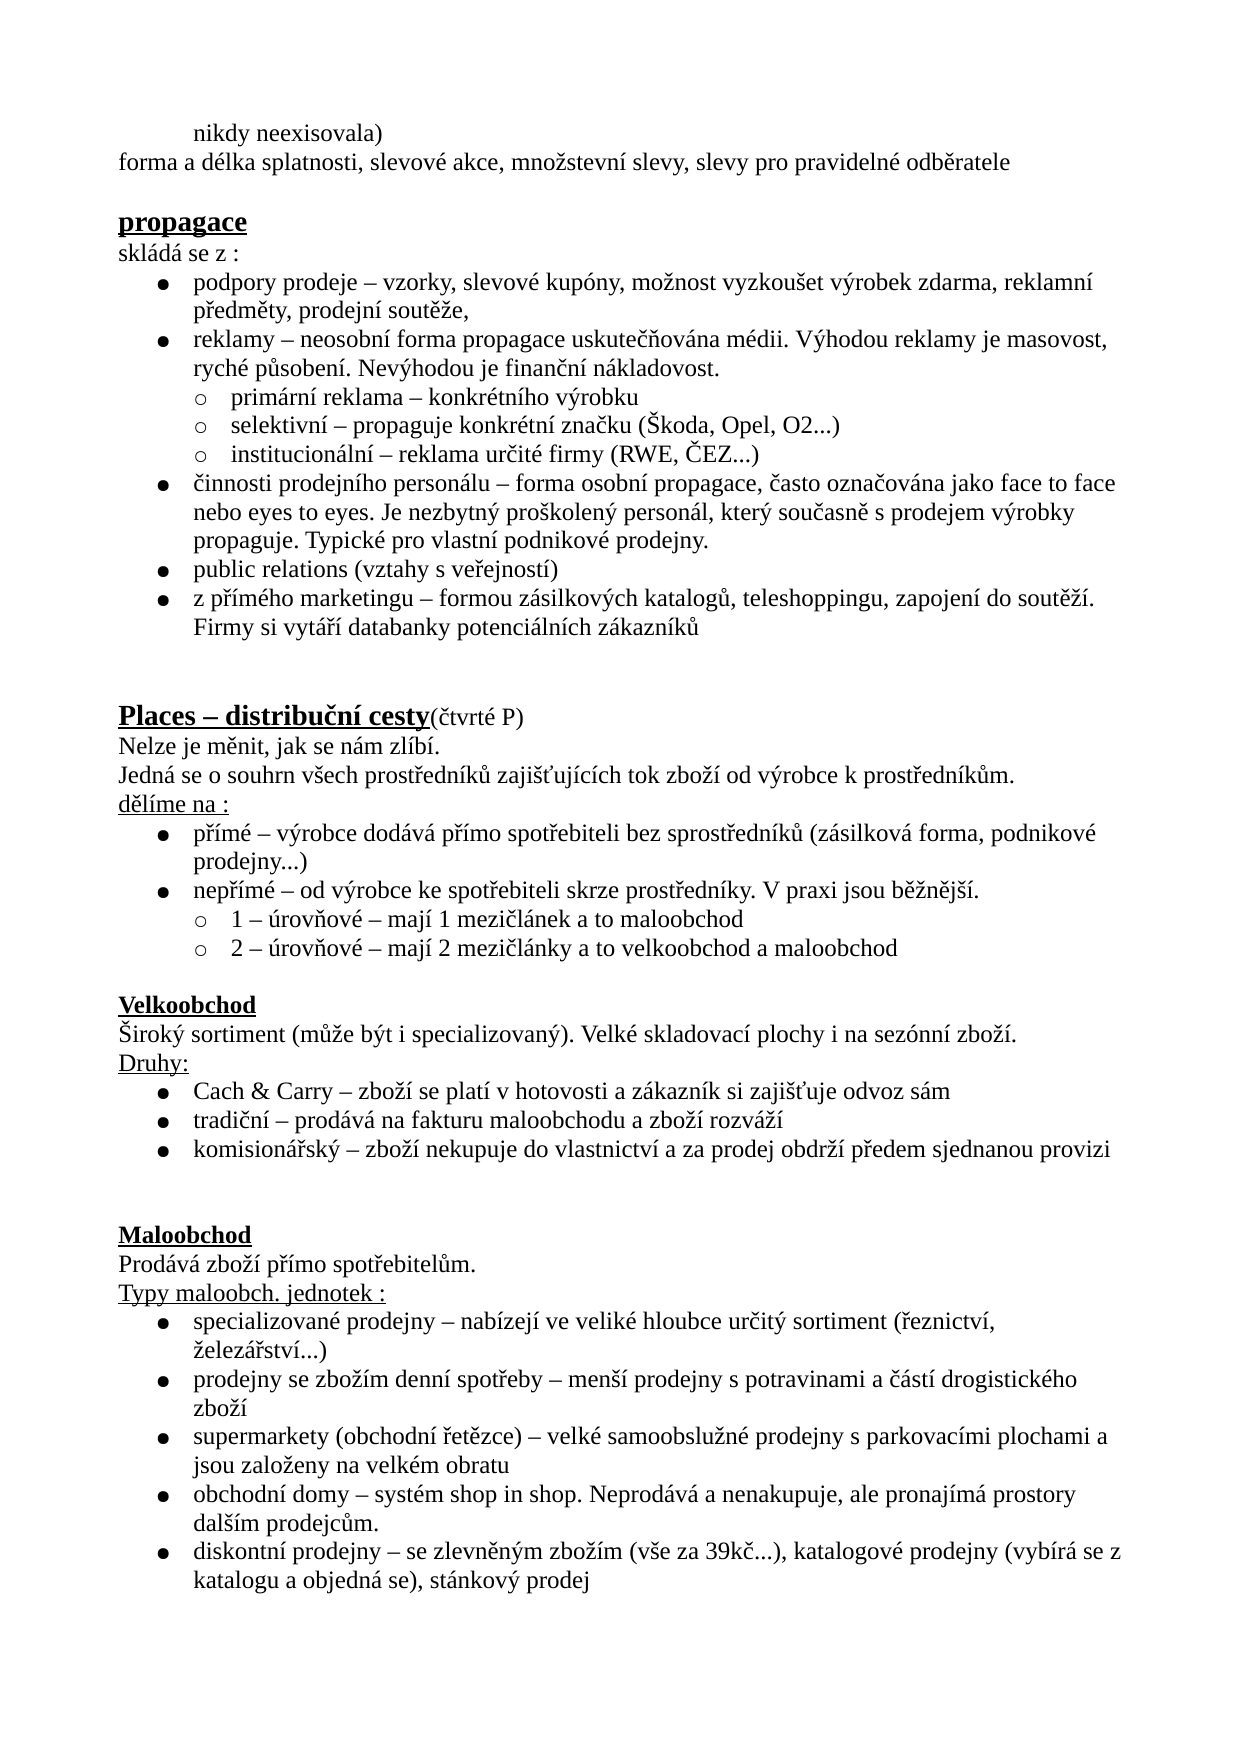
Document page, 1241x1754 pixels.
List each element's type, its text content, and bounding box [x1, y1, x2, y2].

text Maloobchod [118, 1220, 1122, 1249]
list podpory prodeje – vzorky, slevové kupóny, možnost vyzkoušet výrobek zdarma, reklamní předměty, prodejní soutěže, [156, 267, 1122, 324]
text propagace [118, 204, 1122, 238]
text Druhy: [118, 1048, 1122, 1076]
list činnosti prodejního personálu – forma osobní propagace, často označována jako face to face nebo eyes to eyes. Je nezbytný proškolený personál, který současně s prodejem výrobky propaguje. Typické pro vlastní podnikové prodejny. [156, 468, 1122, 554]
text Široký sortiment (může být i specializovaný). Velké skladovací plochy i na sezónní zboží. [118, 1019, 1122, 1048]
text Typy maloobch. jednotek : [118, 1278, 1122, 1306]
list přímé – výrobce dodává přímo spotřebiteli bez sprostředníků (zásilková forma, podnikové prodejny...) [156, 818, 1122, 875]
list 1 – úrovňové – mají 1 mezičlánek a to maloobchod [193, 904, 1122, 933]
list komisionářský – zboží nekupuje do vlastnictví a za prodej obdrží předem sjednanou provizi [156, 1134, 1122, 1163]
list diskontní prodejny – se zlevněným zbožím (vše za 39kč...), katalogové prodejny (vybírá se z katalogu a objedná se), stánkový prodej [156, 1536, 1122, 1594]
list obchodní domy – systém shop in shop. Neprodává a nenakupuje, ale pronajímá prostory dalším prodejcům. [156, 1479, 1122, 1536]
list institucionální – reklama určité firmy (RWE, ČEZ...) [193, 439, 1122, 468]
text Places – distribuční cesty(čtvrté P) [118, 698, 1122, 731]
text dělíme na : [118, 789, 1122, 818]
text Prodává zboží přímo spotřebitelům. [118, 1249, 1122, 1278]
list tradiční – prodává na fakturu maloobchodu a zboží rozváží [156, 1105, 1122, 1134]
list z přímého marketingu – formou zásilkových katalogů, teleshoppingu, zapojení do soutěží. Firmy si vytáří databanky potenciálních zákazníků [156, 583, 1122, 640]
text Jedná se o souhrn všech prostředníků zajišťujících tok zboží od výrobce k prostředníkům. [118, 760, 1122, 789]
text Velkoobchod [118, 990, 1122, 1019]
list primární reklama – konkrétního výrobku [193, 382, 1122, 410]
text skládá se z : [118, 238, 1122, 267]
list 2 – úrovňové – mají 2 mezičlánky a to velkoobchod a maloobchod [193, 933, 1122, 961]
text Nelze je měnit, jak se nám zlíbí. [118, 731, 1122, 760]
list Cach & Carry – zboží se platí v hotovosti a zákazník si zajišťuje odvoz sám [156, 1076, 1122, 1105]
list nepřímé – od výrobce ke spotřebiteli skrze prostředníky. V praxi jsou běžnější. [156, 875, 1122, 904]
list selektivní – propaguje konkrétní značku (Škoda, Opel, O2...) [193, 410, 1122, 439]
list reklamy – neosobní forma propagace uskutečňována médii. Výhodou reklamy je masovost, ryché působení. Nevýhodou je finanční nákladovost. [156, 324, 1122, 382]
list supermarkety (obchodní řetězce) – velké samoobslužné prodejny s parkovacími plochami a jsou založeny na velkém obratu [156, 1421, 1122, 1479]
list nikdy neexisovala) [156, 118, 1122, 147]
list prodejny se zbožím denní spotřeby – menší prodejny s potravinami a částí drogistického zboží [156, 1364, 1122, 1421]
list public relations (vztahy s veřejností) [156, 554, 1122, 583]
text forma a délka splatnosti, slevové akce, množstevní slevy, slevy pro pravidelné odběratele [118, 147, 1122, 176]
list specializované prodejny – nabízejí ve veliké hloubce určitý sortiment (řeznictví, železářství...) [156, 1306, 1122, 1364]
